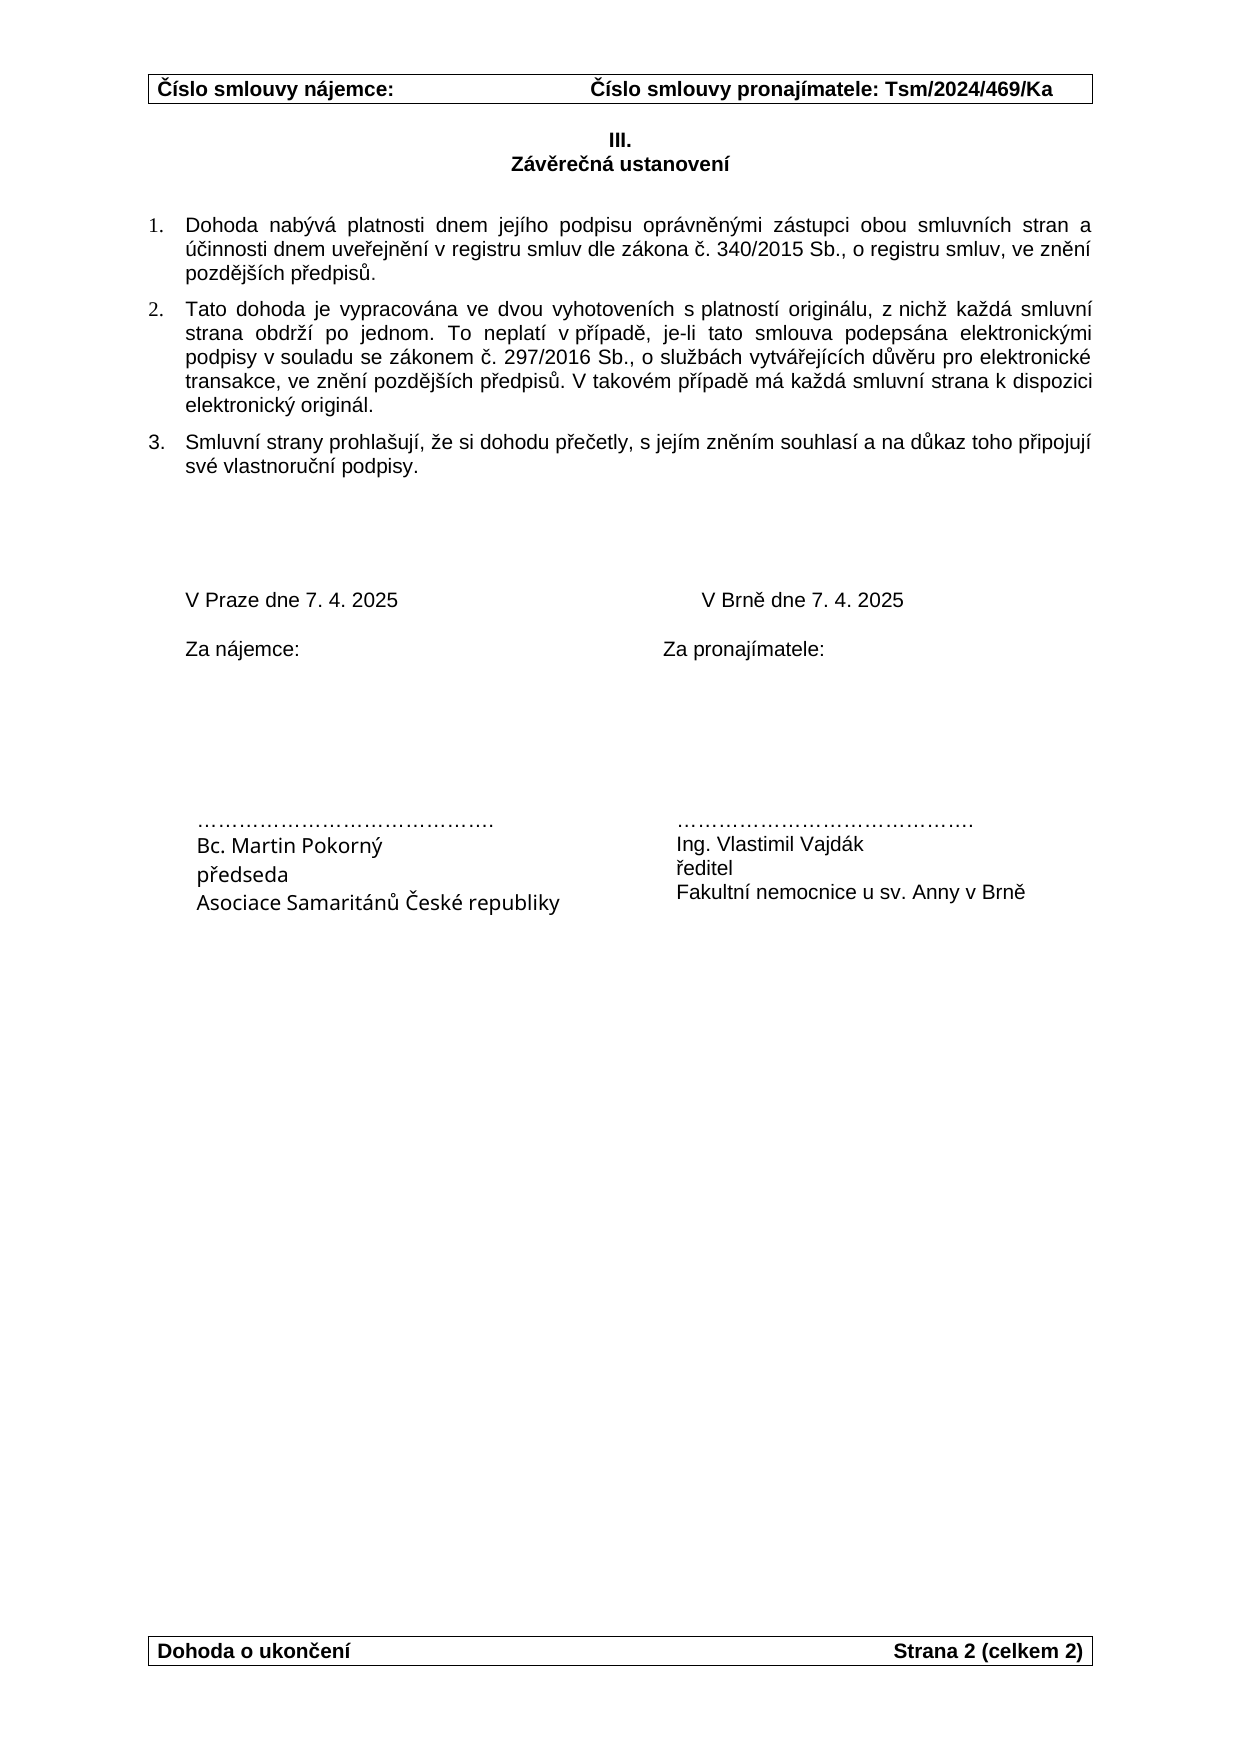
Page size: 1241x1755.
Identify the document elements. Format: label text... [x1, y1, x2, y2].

text Závěrečná ustanovení [148, 152, 1093, 176]
list Dohoda nabývá platnosti dnem jejího podpisu oprávněnými zástupci obou smluvních stran a účinnosti dnem uveřejnění v registru smluv dle zákona č. 340/2015 Sb., o registru smluv, ve znění pozdějších předpisů. [148, 212, 1093, 284]
table_header ……………………………………. Bc. Martin Pokorný předseda Asociace Samaritánů České republiky [185, 808, 665, 917]
text III. [148, 128, 1093, 152]
text Za nájemce: Za pronajímatele: [185, 637, 1093, 661]
list Smluvní strany prohlašují, že si dohodu přečetly, s jejím zněním souhlasí a na důkaz toho připojují své vlastnoruční podpisy. [148, 429, 1093, 477]
list Tato dohoda je vypracována ve dvou vyhotoveních s platností originálu, z nichž každá smluvní strana obdrží po jednom. To neplatí v případě, je-li tato smlouva podepsána elektronickými podpisy v souladu se zákonem č. 297/2016 Sb., o službách vytvářejících důvěru pro elektronické transakce, ve znění pozdějších předpisů. V takovém případě má každá smluvní strana k dispozici elektronický originál. [148, 297, 1093, 417]
table_header ……………………………………. Ing. Vlastimil Vajdák ředitel Fakultní nemocnice u sv. Anny v Brně [665, 808, 1145, 917]
text V Praze dne 7. 4. 2025 V Brně dne 7. 4. 2025 [185, 588, 1093, 612]
